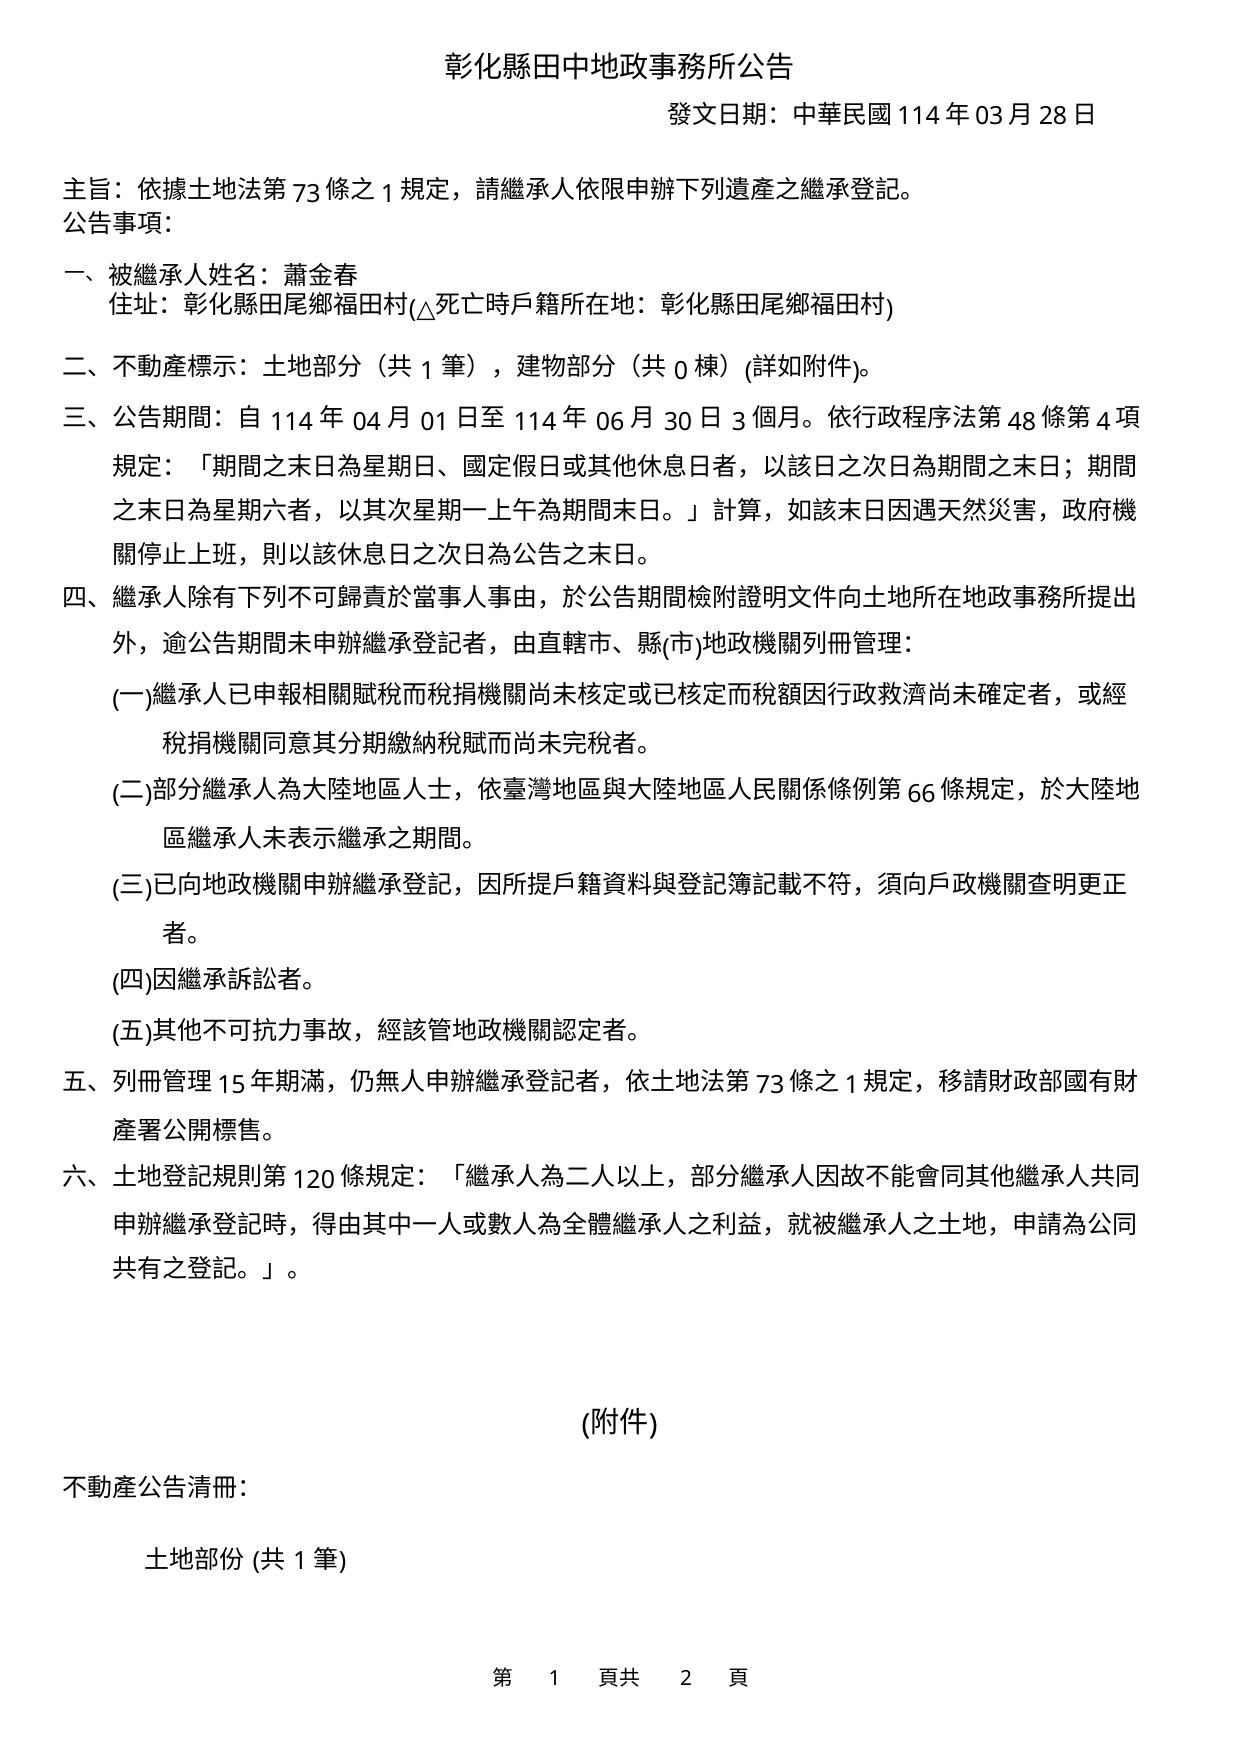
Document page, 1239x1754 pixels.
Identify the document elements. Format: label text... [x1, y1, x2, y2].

table_cell [62, 1352, 109, 1392]
table_cell 主旨：依據土地法第73條之1規定，請繼承人依限申辦下列遺產之繼承登記。 公告事項： [62, 176, 1177, 261]
table_cell 2 [653, 1658, 718, 1698]
table_cell 第 [483, 1658, 523, 1698]
table_cell [585, 135, 653, 176]
table_cell [653, 135, 667, 176]
table_cell [0, 1392, 62, 1453]
table_cell [653, 1352, 667, 1392]
table_cell [759, 1352, 1177, 1392]
table_cell [0, 312, 62, 353]
table_cell [0, 353, 62, 1352]
table_cell [718, 1352, 759, 1392]
table_cell [62, 135, 109, 176]
table_cell 1 [523, 1658, 585, 1698]
table_cell [1177, 261, 1239, 312]
table_header [523, 0, 585, 41]
table_cell [62, 1598, 109, 1657]
table_header [667, 0, 718, 41]
table_cell [1177, 1352, 1239, 1392]
table_cell 一、 [62, 261, 109, 312]
table_cell [0, 216, 62, 261]
table_header [0, 0, 62, 41]
table_cell [759, 135, 1177, 176]
table_cell [0, 176, 62, 216]
table_cell [0, 1454, 62, 1526]
table_cell [718, 135, 759, 176]
table_header [483, 0, 523, 41]
table_cell [109, 135, 482, 176]
table_cell [0, 1658, 62, 1698]
table_cell 彰化縣田中地政事務所公告 [62, 41, 1177, 94]
table_cell [585, 1598, 653, 1657]
table_cell [483, 1352, 523, 1392]
table_cell 發文日期：中華民國114年03月28日 [667, 95, 1177, 135]
table_cell [483, 1598, 523, 1657]
table_cell 二、不動產標示：土地部分（共 1 筆），建物部分（共 0 棟）(詳如附件)。 三、公告期間：自 114 年 04 月 01 日至 114 年 06 月 30 日 3 個月。依行政程序法第48條第4項 規定：「期間之末日為星期日、國定假日或其他休息日者，以該日之次日為期間之末日；期間 之末日為星期六者，以其次星期一上午為期間末日。」計算，如該末日因遇天然災害，政府機 關停止上班，則以該休息日之次日為公告之末日。 四、繼承人除有下列不可歸責於當事人事由，於公告期間檢附證明文件向土地所在地政事務所提出 外，逾公告期間未申辦繼承登記者，由直轄市、縣(市)地政機關列冊管理： (一)繼承人已申報相關賦稅而稅捐機關尚未核定或已核定而稅額因行政救濟尚未確定者，或經 稅捐機關同意其分期繳納稅賦而尚未完稅者。 (二)部分繼承人為大陸地區人士，依臺灣地區與大陸地區人民關係條例第66條規定，於大陸地 區繼承人未表示繼承之期間。 (三)已向地政機關申辦繼承登記，因所提戶籍資料與登記簿記載不符，須向戶政機關查明更正 者。 (四)因繼承訴訟者。 (五)其他不可抗力事故，經該管地政機關認定者。 五、列冊管理15年期滿，仍無人申辦繼承登記者，依土地法第73條之1規定，移請財政部國有財 產署公開標售。 六、土地登記規則第120條規定：「繼承人為二人以上，部分繼承人因故不能會同其他繼承人共同 申辦繼承登記時，得由其中一人或數人為全體繼承人之利益，就被繼承人之土地，申請為公同 共有之登記。」。 [62, 353, 1177, 1352]
table_cell [667, 135, 718, 176]
table_cell [109, 95, 482, 135]
table_cell [0, 261, 62, 312]
table_header [585, 0, 653, 41]
table_cell [0, 1526, 62, 1597]
table_cell [1177, 1598, 1239, 1657]
table_cell [523, 1352, 585, 1392]
table_cell [1177, 353, 1239, 1352]
table_cell [759, 1658, 1177, 1698]
table_cell [109, 1598, 482, 1657]
table_cell 頁共 [585, 1658, 653, 1698]
table_header [653, 0, 667, 41]
table_header [62, 0, 109, 41]
table_cell 頁 [718, 1658, 759, 1698]
table_cell [1177, 1658, 1239, 1698]
table_cell [1177, 41, 1239, 94]
table_cell [1177, 176, 1239, 216]
table_cell [1177, 95, 1239, 135]
table_cell [523, 1598, 585, 1657]
table_header [759, 0, 1177, 41]
table_cell [1177, 1454, 1239, 1526]
table_cell [0, 95, 62, 135]
table_cell [667, 1598, 718, 1657]
table_header [718, 0, 759, 41]
table_cell (附件) [62, 1392, 1177, 1453]
table_cell [483, 95, 523, 135]
table_cell [653, 1598, 667, 1657]
table_cell [1177, 1526, 1239, 1597]
table_cell [585, 1352, 653, 1392]
table_cell [0, 1352, 62, 1392]
table_cell 被繼承人姓名：蕭金春 住址：彰化縣田尾鄉福田村(△死亡時戶籍所在地：彰化縣田尾鄉福田村) [109, 261, 1177, 353]
table_cell [585, 95, 653, 135]
table_cell [109, 1352, 482, 1392]
table_cell 不動產公告清冊： [62, 1454, 1177, 1526]
table_cell [1177, 1392, 1239, 1453]
table_cell [0, 41, 62, 94]
table_cell [1177, 216, 1239, 261]
table_cell [653, 95, 667, 135]
table_cell [62, 1658, 109, 1698]
table_cell 土地部份 (共 1 筆) [62, 1526, 1177, 1597]
table_cell [0, 1598, 62, 1657]
table_cell [62, 312, 109, 353]
table_cell [62, 95, 109, 135]
table_header [1177, 0, 1239, 41]
table_cell [1177, 312, 1239, 353]
table_cell [667, 1352, 718, 1392]
table_cell [523, 135, 585, 176]
table_cell [483, 135, 523, 176]
table_header [109, 0, 482, 41]
table_cell [759, 1598, 1177, 1657]
table_cell [523, 95, 585, 135]
table_cell [109, 1658, 482, 1698]
table_cell [1177, 135, 1239, 176]
table_cell [0, 135, 62, 176]
table_cell [718, 1598, 759, 1657]
